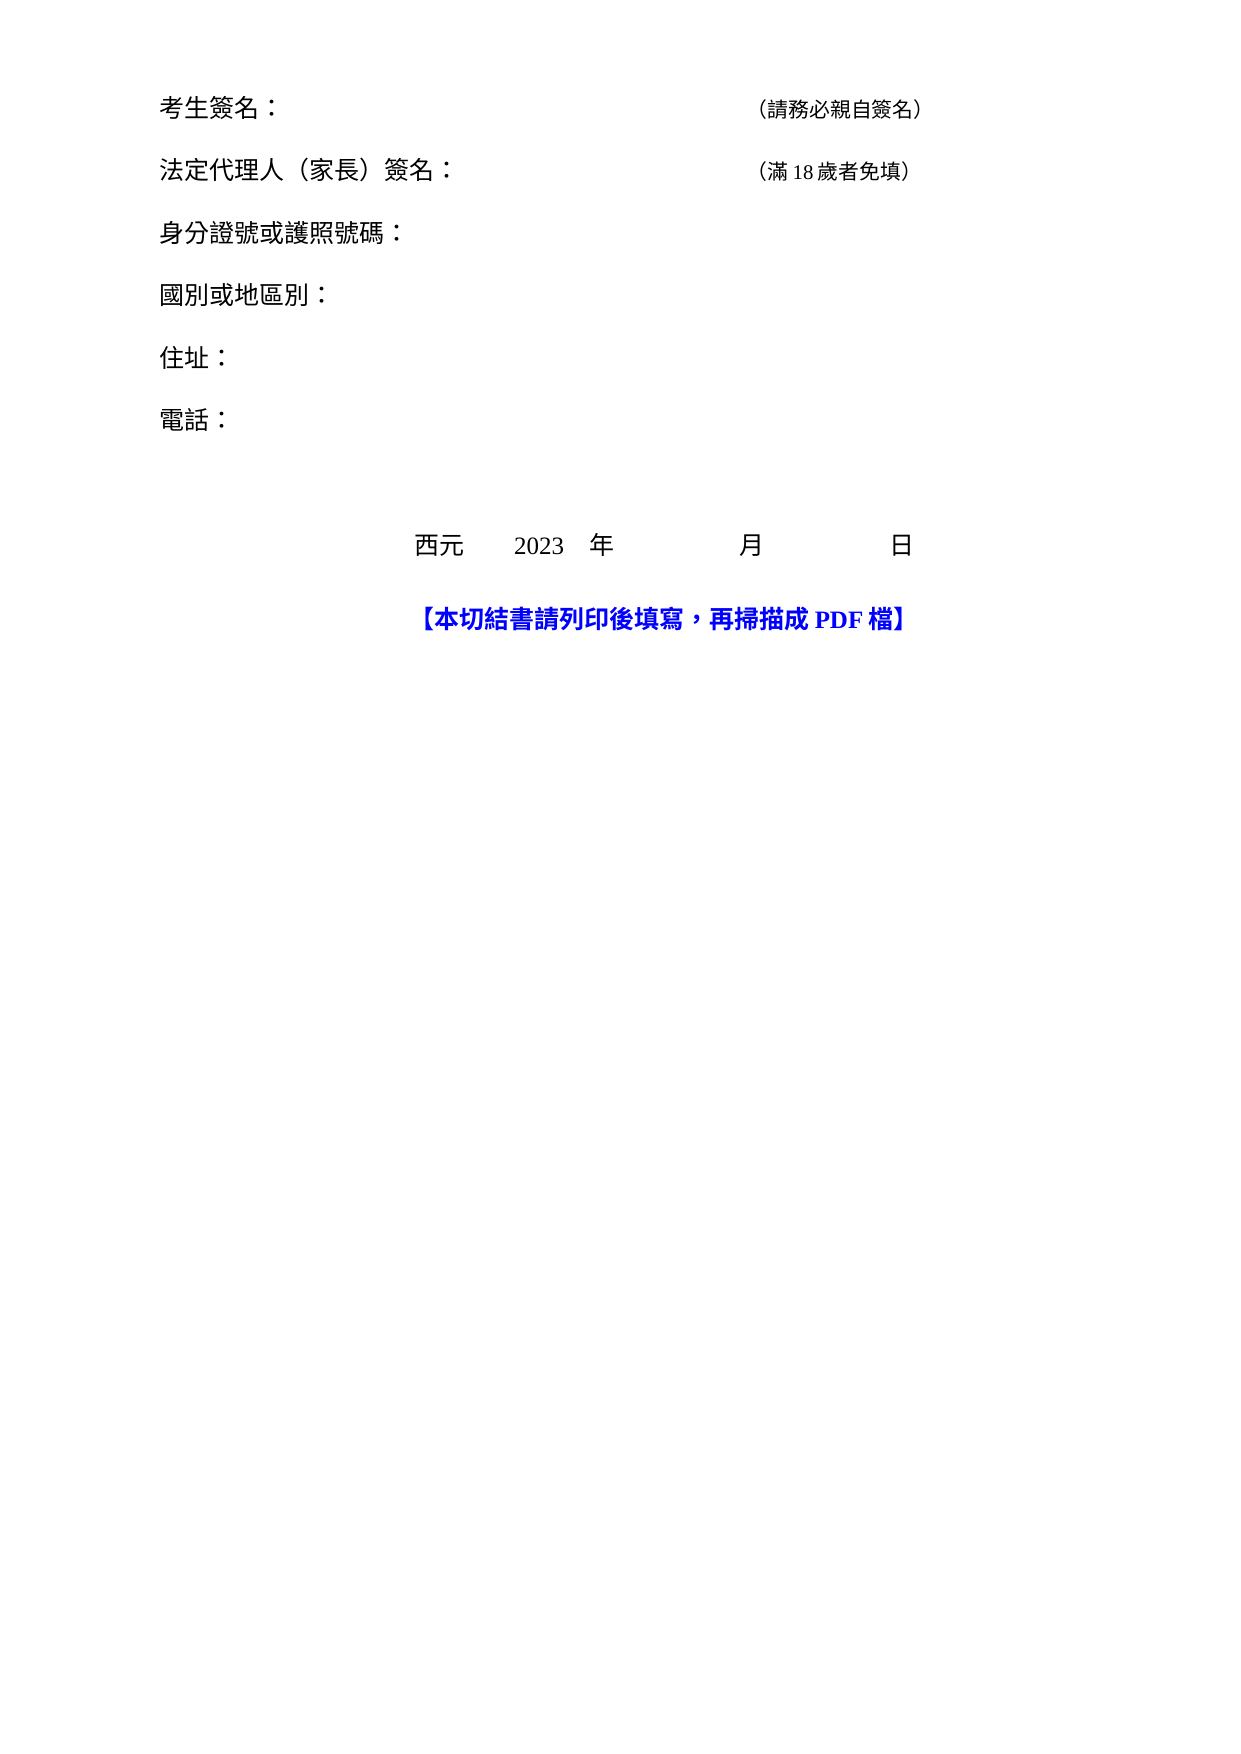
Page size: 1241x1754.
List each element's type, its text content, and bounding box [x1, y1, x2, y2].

text 電話： [159, 377, 1169, 439]
text 國別或地區別： [159, 252, 1169, 314]
text 考生簽名： （請務必親自簽名） [159, 64, 1169, 127]
text 身分證號或護照號碼： [159, 189, 1169, 252]
text 西元 2023 年 月 日 [159, 502, 1169, 564]
text 法定代理人（家長）簽名： （滿18歲者免填） [159, 127, 1169, 189]
text 住址： [159, 314, 1169, 377]
text 【本切結書請列印後填寫，再掃描成PDF檔】 [159, 576, 1169, 638]
